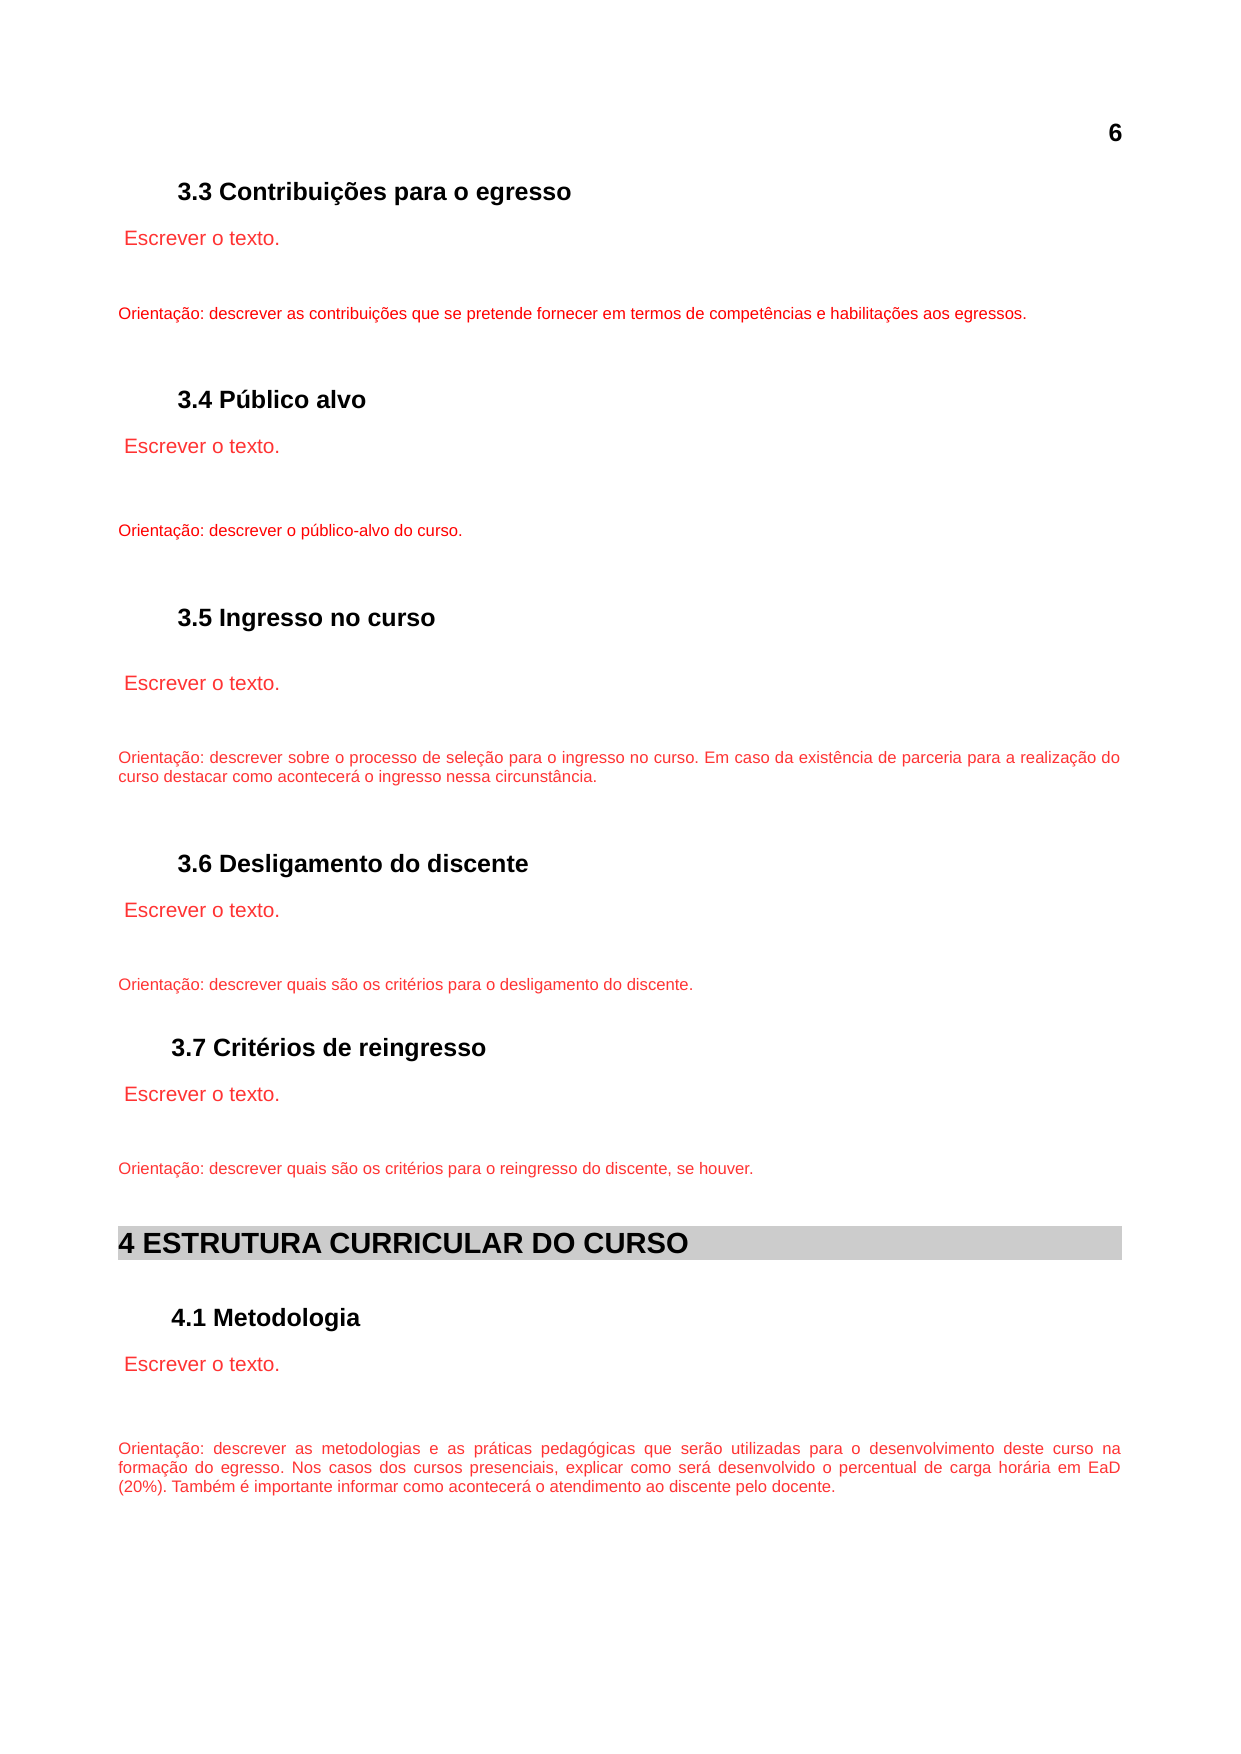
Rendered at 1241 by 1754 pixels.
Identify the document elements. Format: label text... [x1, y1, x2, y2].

text Orientação: descrever as metodologias e as práticas pedagógicas que serão utilizadas para o desenvolvimento deste curso na formação do egresso. Nos casos dos cursos presenciais, explicar como será desenvolvido o percentual de carga horária em EaD (20%). Também é importante informar como acontecerá o atendimento ao discente pelo docente. [118, 1439, 1122, 1496]
subtitle 3.4 Público alvo [118, 385, 1122, 414]
subtitle 4.1 Metodologia [171, 1303, 1122, 1332]
subtitle 3.3 Contribuições para o egresso [118, 177, 1122, 206]
text Orientação: descrever as contribuições que se pretende fornecer em termos de competências e habilitações aos egressos. [118, 303, 1122, 323]
subtitle 3.6 Desligamento do discente [118, 849, 1122, 877]
table_header Escrever o texto. [118, 892, 1122, 975]
subtitle 4 ESTRUTURA CURRICULAR DO CURSO [118, 1226, 1122, 1260]
text Orientação: descrever sobre o processo de seleção para o ingresso no curso. Em caso da existência de parceria para a realização do curso destacar como acontecerá o ingresso nessa circunstância. [118, 748, 1122, 786]
table_header Escrever o texto. [118, 220, 1122, 303]
subtitle 3.7 Critérios de reingresso [171, 1033, 1122, 1061]
subtitle Orientação: descrever quais são os critérios para o reingresso do discente, se houver. [118, 1159, 1122, 1178]
subtitle 3.5 Ingresso no curso [118, 602, 1122, 631]
table_header Escrever o texto. [118, 665, 1122, 748]
text Orientação: descrever quais são os critérios para o desligamento do discente. [118, 975, 1122, 994]
table_header Escrever o texto. [118, 1346, 1122, 1439]
text Orientação: descrever o público-alvo do curso. [118, 521, 1122, 540]
table_header Escrever o texto. [118, 428, 1122, 521]
table_header Escrever o texto. [118, 1076, 1122, 1159]
